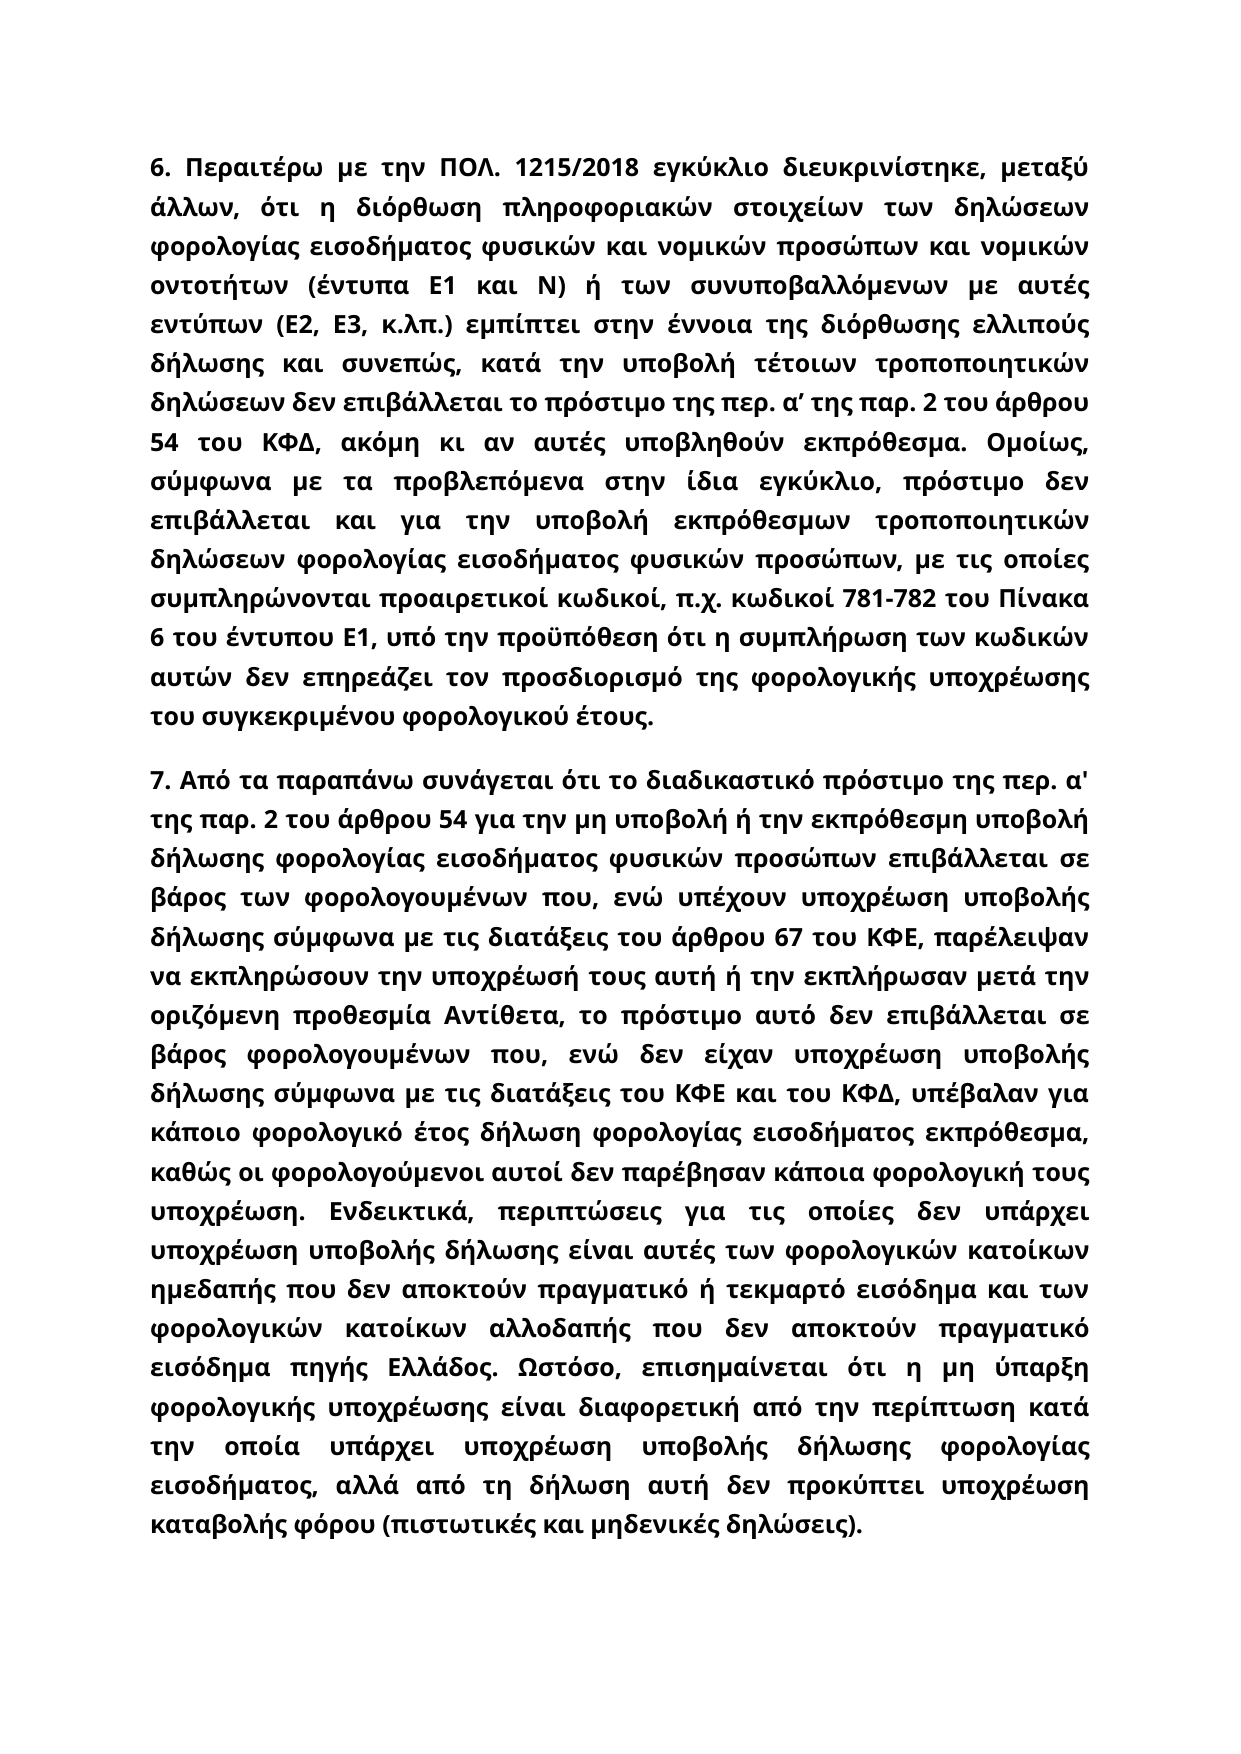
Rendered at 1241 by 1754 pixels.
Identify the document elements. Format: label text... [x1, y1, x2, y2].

text 6. Περαιτέρω με την ΠΟΛ. 1215/2018 εγκύκλιο διευκρινίστηκε, μεταξύ άλλων, ότι η διόρθωση πληροφοριακών στοιχείων των δηλώσεων φορολογίας εισοδήματος φυσικών και νομικών προσώπων και νομικών οντοτήτων (έντυπα Ε1 και Ν) ή των συνυποβαλλόμενων με αυτές εντύπων (Ε2, Ε3, κ.λπ.) εμπίπτει στην έννοια της διόρθωσης ελλιπούς δήλωσης και συνεπώς, κατά την υποβολή τέτοιων τροποποιητικών δηλώσεων δεν επιβάλλεται το πρόστιμο της περ. α’ της παρ. 2 του άρθρου 54 του ΚΦΔ, ακόμη κι αν αυτές υποβληθούν εκπρόθεσμα. Ομοίως, σύμφωνα με τα προβλεπόμενα στην ίδια εγκύκλιο, πρόστιμο δεν επιβάλλεται και για την υποβολή εκπρόθεσμων τροποποιητικών δηλώσεων φορολογίας εισοδήματος φυσικών προσώπων, με τις οποίες συμπληρώνονται προαιρετικοί κωδικοί, π.χ. κωδικοί 781-782 του Πίνακα 6 του έντυπου Ε1, υπό την προϋπόθεση ότι η συμπλήρωση των κωδικών αυτών δεν επηρεάζει τον προσδιορισμό της φορολογικής υποχρέωσης του συγκεκριμένου φορολογικού έτους. [150, 150, 1090, 732]
text 7. Από τα παραπάνω συνάγεται ότι το διαδικαστικό πρόστιμο της περ. α' της παρ. 2 του άρθρου 54 για την μη υποβολή ή την εκπρόθεσμη υποβολή δήλωσης φορολογίας εισοδήματος φυσικών προσώπων επιβάλλεται σε βάρος των φορολογουμένων που, ενώ υπέχουν υποχρέωση υποβολής δήλωσης σύμφωνα με τις διατάξεις του άρθρου 67 του ΚΦΕ, παρέλειψαν να εκπληρώσουν την υποχρέωσή τους αυτή ή την εκπλήρωσαν μετά την οριζόμενη προθεσμία Αντίθετα, το πρόστιμο αυτό δεν επιβάλλεται σε βάρος φορολογουμένων που, ενώ δεν είχαν υποχρέωση υποβολής δήλωσης σύμφωνα με τις διατάξεις του ΚΦΕ και του ΚΦΔ, υπέβαλαν για κάποιο φορολογικό έτος δήλωση φορολογίας εισοδήματος εκπρόθεσμα, καθώς οι φορολογούμενοι αυτοί δεν παρέβησαν κάποια φορολογική τους υποχρέωση. Ενδεικτικά, περιπτώσεις για τις οποίες δεν υπάρχει υποχρέωση υποβολής δήλωσης είναι αυτές των φορολογικών κατοίκων ημεδαπής που δεν αποκτούν πραγματικό ή τεκμαρτό εισόδημα και των φορολογικών κατοίκων αλλοδαπής που δεν αποκτούν πραγματικό εισόδημα πηγής Ελλάδος. Ωστόσο, επισημαίνεται ότι η μη ύπαρξη φορολογικής υποχρέωσης είναι διαφορετική από την περίπτωση κατά την οποία υπάρχει υποχρέωση υποβολής δήλωσης φορολογίας εισοδήματος, αλλά από τη δήλωση αυτή δεν προκύπτει υποχρέωση καταβολής φόρου (πιστωτικές και μηδενικές δηλώσεις). [150, 762, 1090, 1541]
